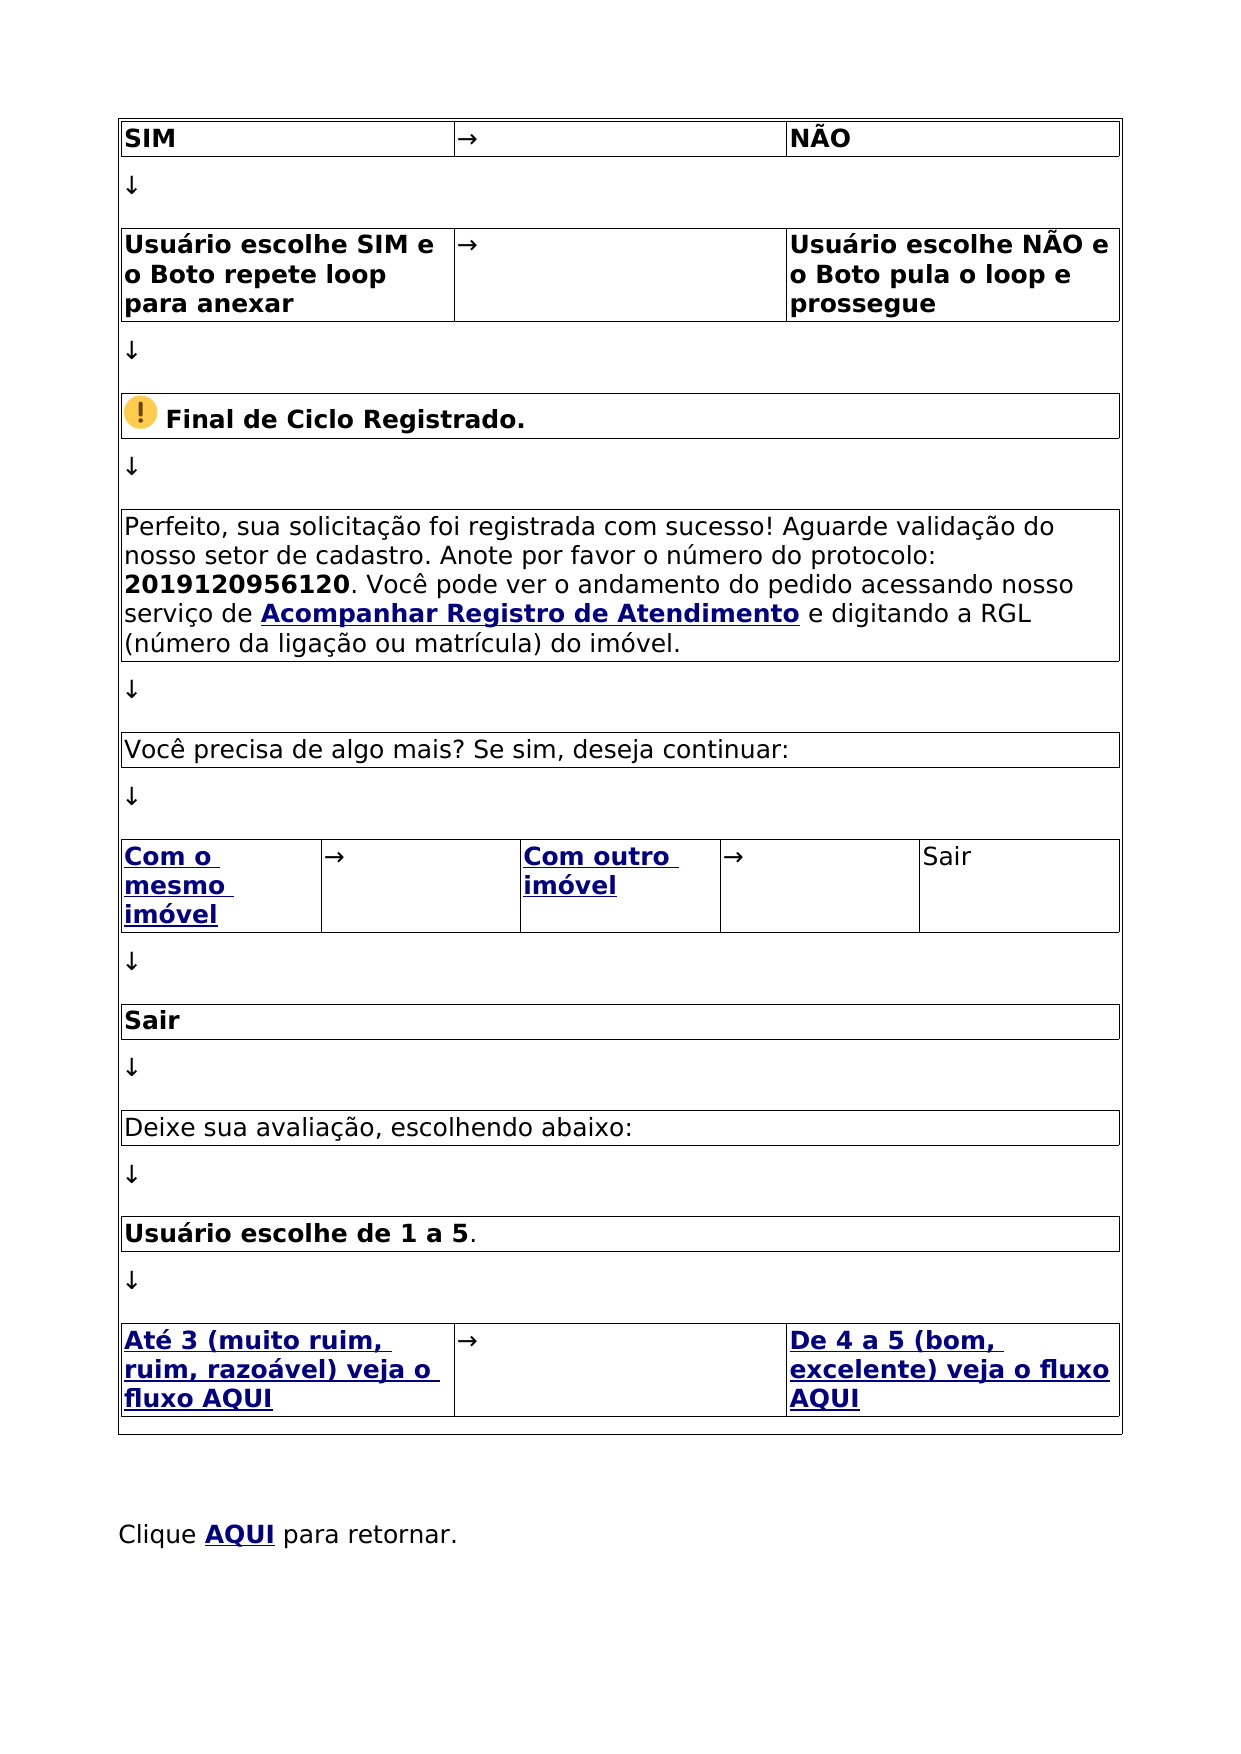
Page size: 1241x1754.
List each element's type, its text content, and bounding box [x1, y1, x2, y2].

table_header SIM [122, 122, 454, 156]
table_header Usuário escolhe de 1 a 5. [122, 1217, 1119, 1251]
table_header De 4 a 5 (bom, excelente) veja o fluxo AQUI [787, 1324, 1119, 1416]
table_header Deixe sua avaliação, escolhendo abaixo: [122, 1111, 1119, 1145]
table_header → [322, 840, 520, 932]
table_header Perfeito, sua solicitação foi registrada com sucesso! Aguarde validação do nosso setor de cadastro. Anote por favor o número do protocolo: 2019120956120. Você pode ver o andamento do pedido acessando nosso serviço de Acompanhar Registro de Atendimento e digitando a RGL (número da ligação ou matrícula) do imóvel. [122, 510, 1119, 661]
table_header Sair [920, 840, 1119, 932]
table_header → [455, 1324, 786, 1416]
table_header ↓ ↓ ↓ ↓ ↓ ↓ ↓ ↓ ↓ [119, 119, 1122, 1434]
table_header → [455, 122, 786, 156]
table_header Usuário escolhe SIM e o Boto repete loop para anexar [122, 229, 454, 321]
table_header → [721, 840, 919, 932]
table_header Com o mesmo imóvel [122, 840, 321, 932]
table_header Com outro imóvel [521, 840, 720, 932]
table_header Você precisa de algo mais? Se sim, deseja continuar: [122, 733, 1119, 767]
table_header Final de Ciclo Registrado. [122, 394, 1119, 438]
table_header Usuário escolhe NÃO e o Boto pula o loop e prossegue [787, 229, 1119, 321]
table_header Sair [122, 1005, 1119, 1038]
table_header → [455, 229, 786, 321]
text Clique AQUI para retornar. [118, 1520, 1122, 1549]
table_header Até 3 (muito ruim, ruim, razoável) veja o fluxo AQUI [122, 1324, 454, 1416]
table_header NÃO [787, 122, 1119, 156]
